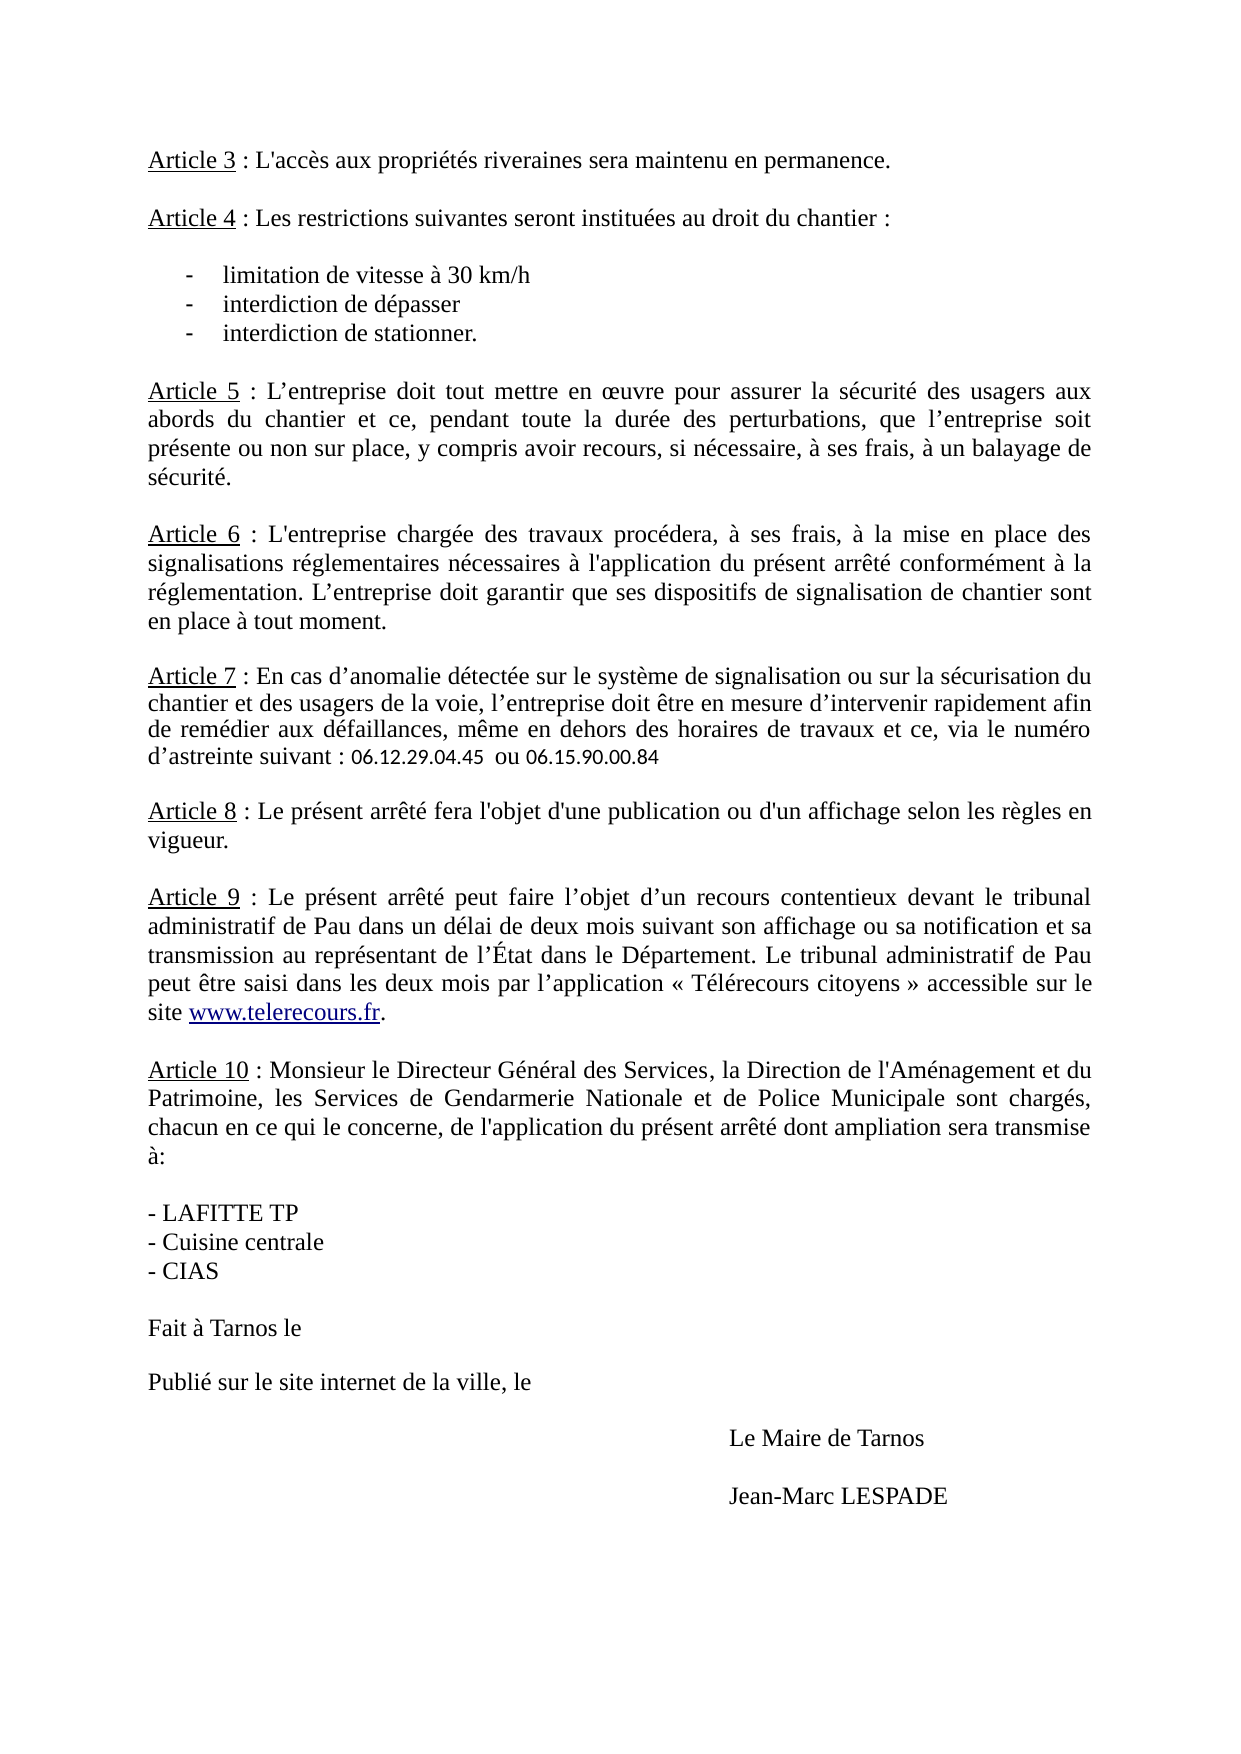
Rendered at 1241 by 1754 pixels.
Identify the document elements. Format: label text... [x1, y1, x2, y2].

list interdiction de dépasser [185, 289, 1093, 318]
list limitation de vitesse à 30 km/h [185, 260, 1093, 289]
text Le Maire de Tarnos [729, 1423, 1093, 1452]
text Fait à Tarnos le [148, 1313, 1093, 1342]
text Article 4 : Les restrictions suivantes seront instituées au droit du chantier : [148, 203, 1093, 232]
text Article 9 : Le présent arrêté peut faire l’objet d’un recours contentieux devant le tribunal administratif de Pau dans un délai de deux mois suivant son affichage ou sa notification et sa transmission au représentant de l’État dans le Département. Le tribunal administratif de Pau peut être saisi dans les deux mois par l’application « Télérecours citoyens » accessible sur le site www.telerecours.fr. [148, 882, 1093, 1026]
list Article 7 : En cas d’anomalie détectée sur le système de signalisation ou sur la sécurisation du chantier et des usagers de la voie, l’entreprise doit être en mesure d’intervenir rapidement afin de remédier aux défaillances, même en dehors des horaires de travaux et ce, via le numéro d’astreinte suivant : 06.12.29.04.45 ou 06.15.90.00.84 [148, 663, 1093, 769]
list Article 6 : L'entreprise chargée des travaux procédera, à ses frais, à la mise en place des signalisations réglementaires nécessaires à l'application du présent arrêté conformément à la réglementation. L’entreprise doit garantir que ses dispositifs de signalisation de chantier sont en place à tout moment. [148, 519, 1093, 634]
list interdiction de stationner. [185, 318, 1093, 347]
text - LAFITTE TP [148, 1198, 1093, 1227]
text Article 10 : Monsieur le Directeur Général des Services, la Direction de l'Aménagement et du Patrimoine, les Services de Gendarmerie Nationale et de Police Municipale sont chargés, chacun en ce qui le concerne, de l'application du présent arrêté dont ampliation sera transmise à: [148, 1055, 1093, 1170]
text - CIAS [148, 1256, 1093, 1285]
text - Cuisine centrale [148, 1227, 1093, 1256]
text Publié sur le site internet de la ville, le [148, 1371, 1093, 1395]
text Article 3 : L'accès aux propriétés riveraines sera maintenu en permanence. [148, 148, 1093, 174]
list Article 5 : L’entreprise doit tout mettre en œuvre pour assurer la sécurité des usagers aux abords du chantier et ce, pendant toute la durée des perturbations, que l’entreprise soit présente ou non sur place, y compris avoir recours, si nécessaire, à ses frais, à un balayage de sécurité. [148, 376, 1093, 491]
text Article 8 : Le présent arrêté fera l'objet d'une publication ou d'un affichage selon les règles en vigueur. [148, 796, 1093, 853]
text Jean-Marc LESPADE [729, 1481, 1093, 1510]
